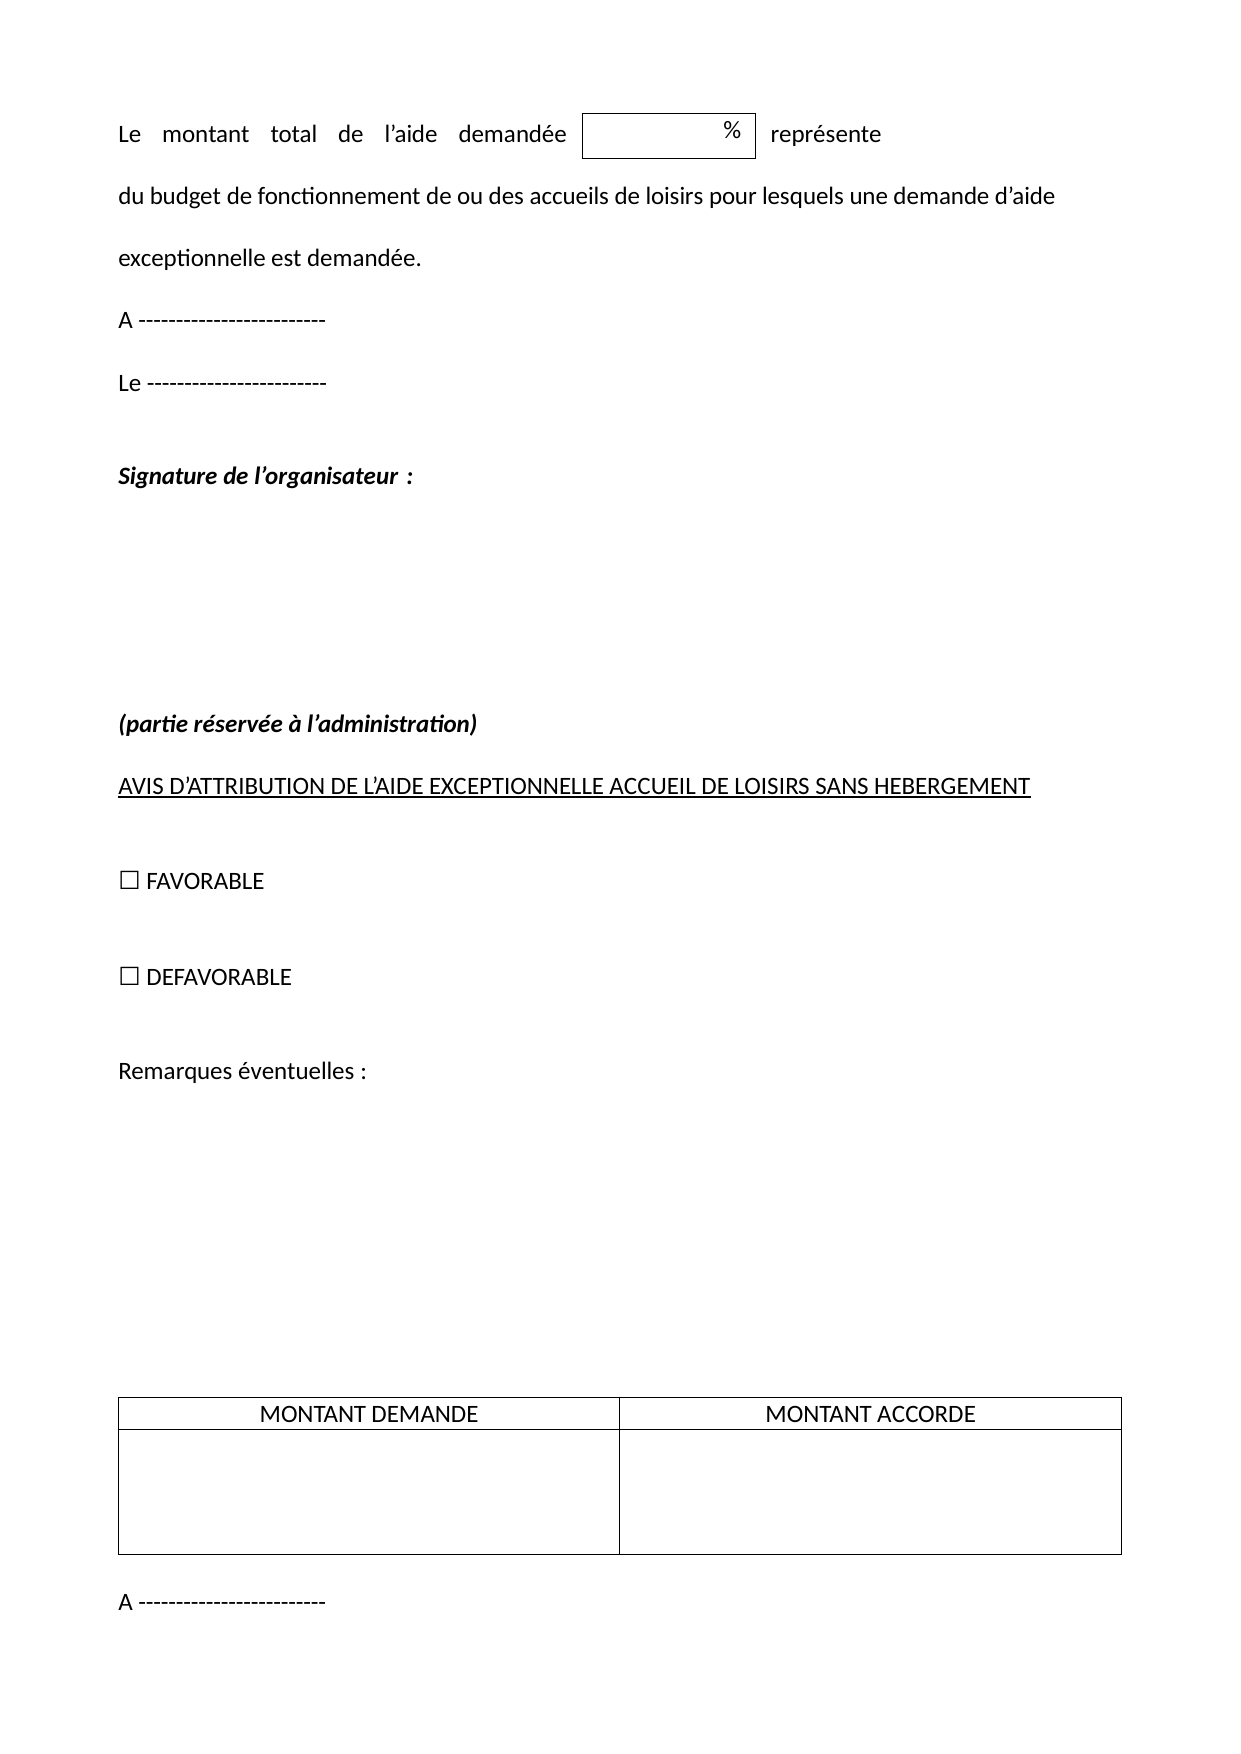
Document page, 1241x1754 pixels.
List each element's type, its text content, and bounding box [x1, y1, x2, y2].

text (partie réservée à l’administration) [118, 708, 1122, 739]
text Signature de l’organisateur : [118, 459, 1122, 491]
table_cell [620, 1430, 1121, 1554]
text représente [756, 118, 1122, 149]
text exceptionnelle est demandée. [118, 242, 1122, 273]
text du budget de fonctionnement de ou des accueils de loisirs pour lesquels une demande d’aide [118, 180, 1122, 211]
text AVIS D’ATTRIBUTION DE L’AIDE EXCEPTIONNELLE ACCUEIL DE LOISIRS SANS HEBERGEMENT [118, 770, 1122, 801]
text Le montant total de l’aide demandée [118, 118, 582, 149]
table_header MONTANT ACCORDE [620, 1398, 1121, 1429]
table_header MONTANT DEMANDE [119, 1398, 619, 1429]
text A ------------------------- [118, 304, 1122, 335]
text Remarques éventuelles : [118, 1055, 1122, 1086]
text ☐ DEFAVORABLE [118, 959, 1122, 993]
text ☐ FAVORABLE [118, 863, 1122, 897]
text Le ------------------------ [118, 366, 1122, 397]
table_cell [119, 1430, 619, 1554]
table_header % [583, 114, 755, 158]
text A ------------------------- [118, 1586, 1122, 1617]
